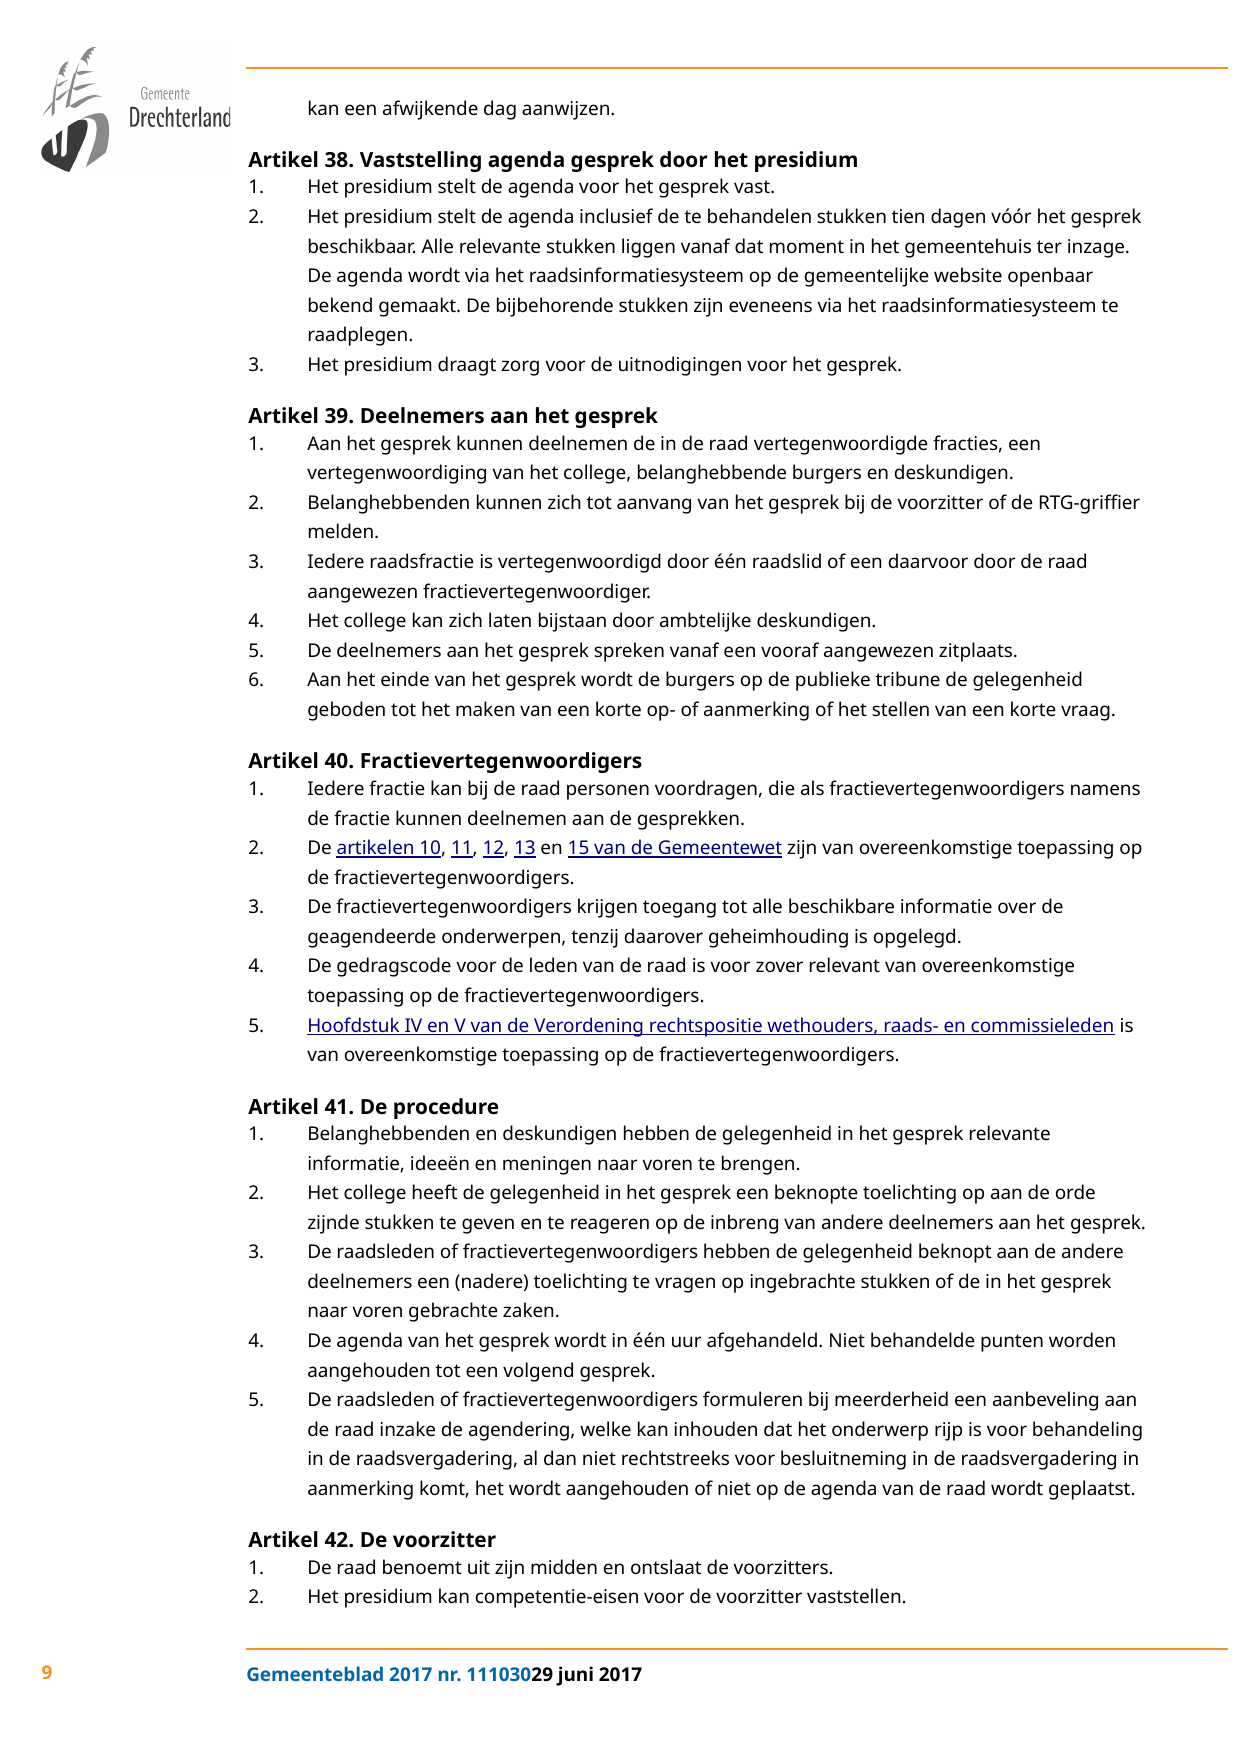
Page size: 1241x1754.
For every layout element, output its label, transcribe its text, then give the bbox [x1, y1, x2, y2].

list Iedere fractie kan bij de raad personen voordragen, die als fractievertegenwoordigers namens de fractie kunnen deelnemen aan de gesprekken. [248, 775, 1152, 830]
list Belanghebbenden en deskundigen hebben de gelegenheid in het gesprek relevante informatie, ideeën en meningen naar voren te brengen. [248, 1120, 1152, 1176]
list Het presidium kan competentie-eisen voor de voorzitter vaststellen. [248, 1584, 1152, 1609]
text Artikel 40. Fractievertegenwoordigers [248, 747, 1152, 775]
list Iedere raadsfractie is vertegenwoordigd door één raadslid of een daarvoor door de raad aangewezen fractievertegenwoordiger. [248, 548, 1152, 604]
list De deelnemers aan het gesprek spreken vanaf een vooraf aangewezen zitplaats. [248, 637, 1152, 663]
text Artikel 41. De procedure [248, 1092, 1152, 1120]
list Het presidium stelt de agenda voor het gesprek vast. [248, 174, 1152, 199]
list Het college kan zich laten bijstaan door ambtelijke deskundigen. [248, 607, 1152, 633]
list Het college heeft de gelegenheid in het gesprek een beknopte toelichting op aan de orde zijnde stukken te geven en te reageren op de inbreng van andere deelnemers aan het gesprek. [248, 1179, 1152, 1235]
list De artikelen 10, 11, 12, 13 en 15 van de Gemeentewet zijn van overeenkomstige toepassing op de fractievertegenwoordigers. [248, 834, 1152, 889]
list De gedragscode voor de leden van de raad is voor zover relevant van overeenkomstige toepassing op de fractievertegenwoordigers. [248, 953, 1152, 1008]
list De agenda van het gesprek wordt in één uur afgehandeld. Niet behandelde punten worden aangehouden tot een volgend gesprek. [248, 1327, 1152, 1383]
list De raad benoemt uit zijn midden en ontslaat de voorzitters. [248, 1554, 1152, 1580]
list Aan het einde van het gesprek wordt de burgers op de publieke tribune de gelegenheid geboden tot het maken van een korte op- of aanmerking of het stellen van een korte vraag. [248, 667, 1152, 722]
list Belanghebbenden kunnen zich tot aanvang van het gesprek bij de voorzitter of de RTG-griffier melden. [248, 489, 1152, 544]
list kan een afwijkende dag aanwijzen. [248, 95, 1152, 121]
list De fractievertegenwoordigers krijgen toegang tot alle beschikbare informatie over de geagendeerde onderwerpen, tenzij daarover geheimhouding is opgelegd. [248, 893, 1152, 949]
text Artikel 38. Vaststelling agenda gesprek door het presidium [248, 145, 1152, 174]
text Artikel 42. De voorzitter [248, 1526, 1152, 1554]
list Het presidium draagt zorg voor de uitnodigingen voor het gesprek. [248, 351, 1152, 377]
picture [41, 47, 231, 172]
list Hoofdstuk IV en V van de Verordening rechtspositie wethouders, raads- en commissieleden is van overeenkomstige toepassing op de fractievertegenwoordigers. [248, 1012, 1152, 1067]
list Het presidium stelt de agenda inclusief de te behandelen stukken tien dagen vóór het gesprek beschikbaar. Alle relevante stukken liggen vanaf dat moment in het gemeentehuis ter inzage. De agenda wordt via het raadsinformatiesysteem op de gemeentelijke website openbaar bekend gemaakt. De bijbehorende stukken zijn eveneens via het raadsinformatiesysteem te raadplegen. [248, 203, 1152, 347]
text Artikel 39. Deelnemers aan het gesprek [248, 402, 1152, 430]
list Aan het gesprek kunnen deelnemen de in de raad vertegenwoordigde fracties, een vertegenwoordiging van het college, belanghebbende burgers en deskundigen. [248, 430, 1152, 485]
list De raadsleden of fractievertegenwoordigers hebben de gelegenheid beknopt aan de andere deelnemers een (nadere) toelichting te vragen op ingebrachte stukken of de in het gesprek naar voren gebrachte zaken. [248, 1238, 1152, 1323]
list De raadsleden of fractievertegenwoordigers formuleren bij meerderheid een aanbeveling aan de raad inzake de agendering, welke kan inhouden dat het onderwerp rijp is voor behandeling in de raadsvergadering, al dan niet rechtstreeks voor besluitneming in de raadsvergadering in aanmerking komt, het wordt aangehouden of niet op de agenda van de raad wordt geplaatst. [248, 1386, 1152, 1501]
